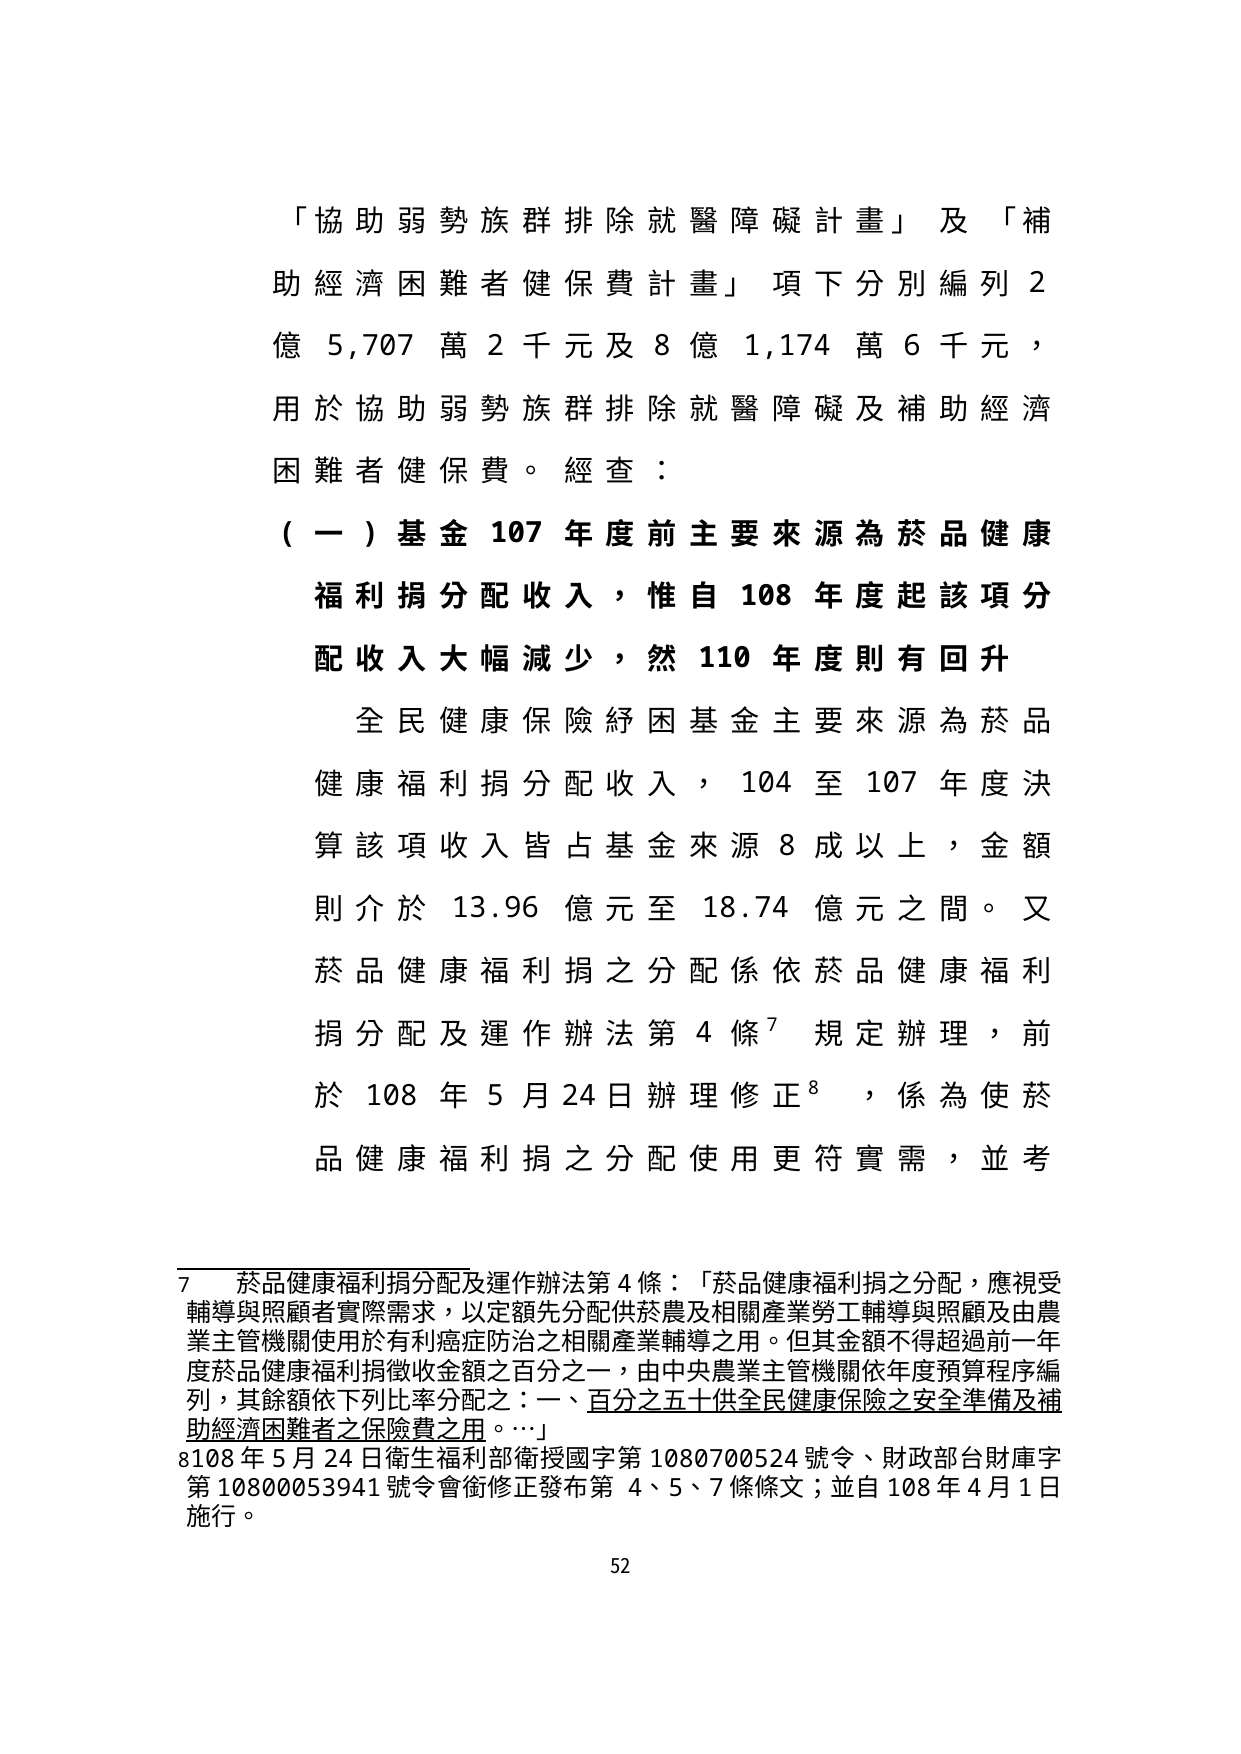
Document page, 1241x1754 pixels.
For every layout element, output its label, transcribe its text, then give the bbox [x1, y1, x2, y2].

text 「協助弱勢族群排除就醫障礙計畫」及「補助經濟困難者健保費計畫」項下分別編列2億5,707萬2千元及8億1,174萬6千元，用於協助弱勢族群排除就醫障礙及補助經濟困難者健保費。經查： [242, 177, 1058, 490]
text 菸品健康福利捐分配及運作辦法第4條：「菸品健康福利捐之分配，應視受輔導與照顧者實際需求，以定額先分配供菸農及相關產業勞工輔導與照顧及由農業主管機關使用於有利癌症防治之相關產業輔導之用。但其金額不得超過前一年度菸品健康福利捐徵收金額之百分之一，由中央農業主管機關依年度預算程序編列，其餘額依下列比率分配之：一、百分之五十供全民健康保險之安全準備及補助經濟困難者之保險費之用。…」 [177, 1269, 1063, 1444]
text 108年5月24日衛生福利部衛授國字第1080700524號令、財政部台財庫字第10800053941號令會銜修正發布第 4、5、7條條文；並自108年4月1日施行。 [177, 1444, 1063, 1532]
text (一)基金107年度前主要來源為菸品健康福利捐分配收入，惟自108年度起該項分配收入大幅減少，然110年度則有回升 [242, 490, 1058, 677]
text 全民健康保險紓困基金主要來源為菸品健康福利捐分配收入，104至107年度決算該項收入皆占基金來源8成以上，金額則介於13.96億元至18.74億元之間。又菸品健康福利捐之分配係依菸品健康福利捐分配及運作辦法第4條規定辦理，前於108年5月24日辦理修正，係為使菸品健康福利捐之分配使用更符實需，並考 [271, 677, 1058, 1177]
